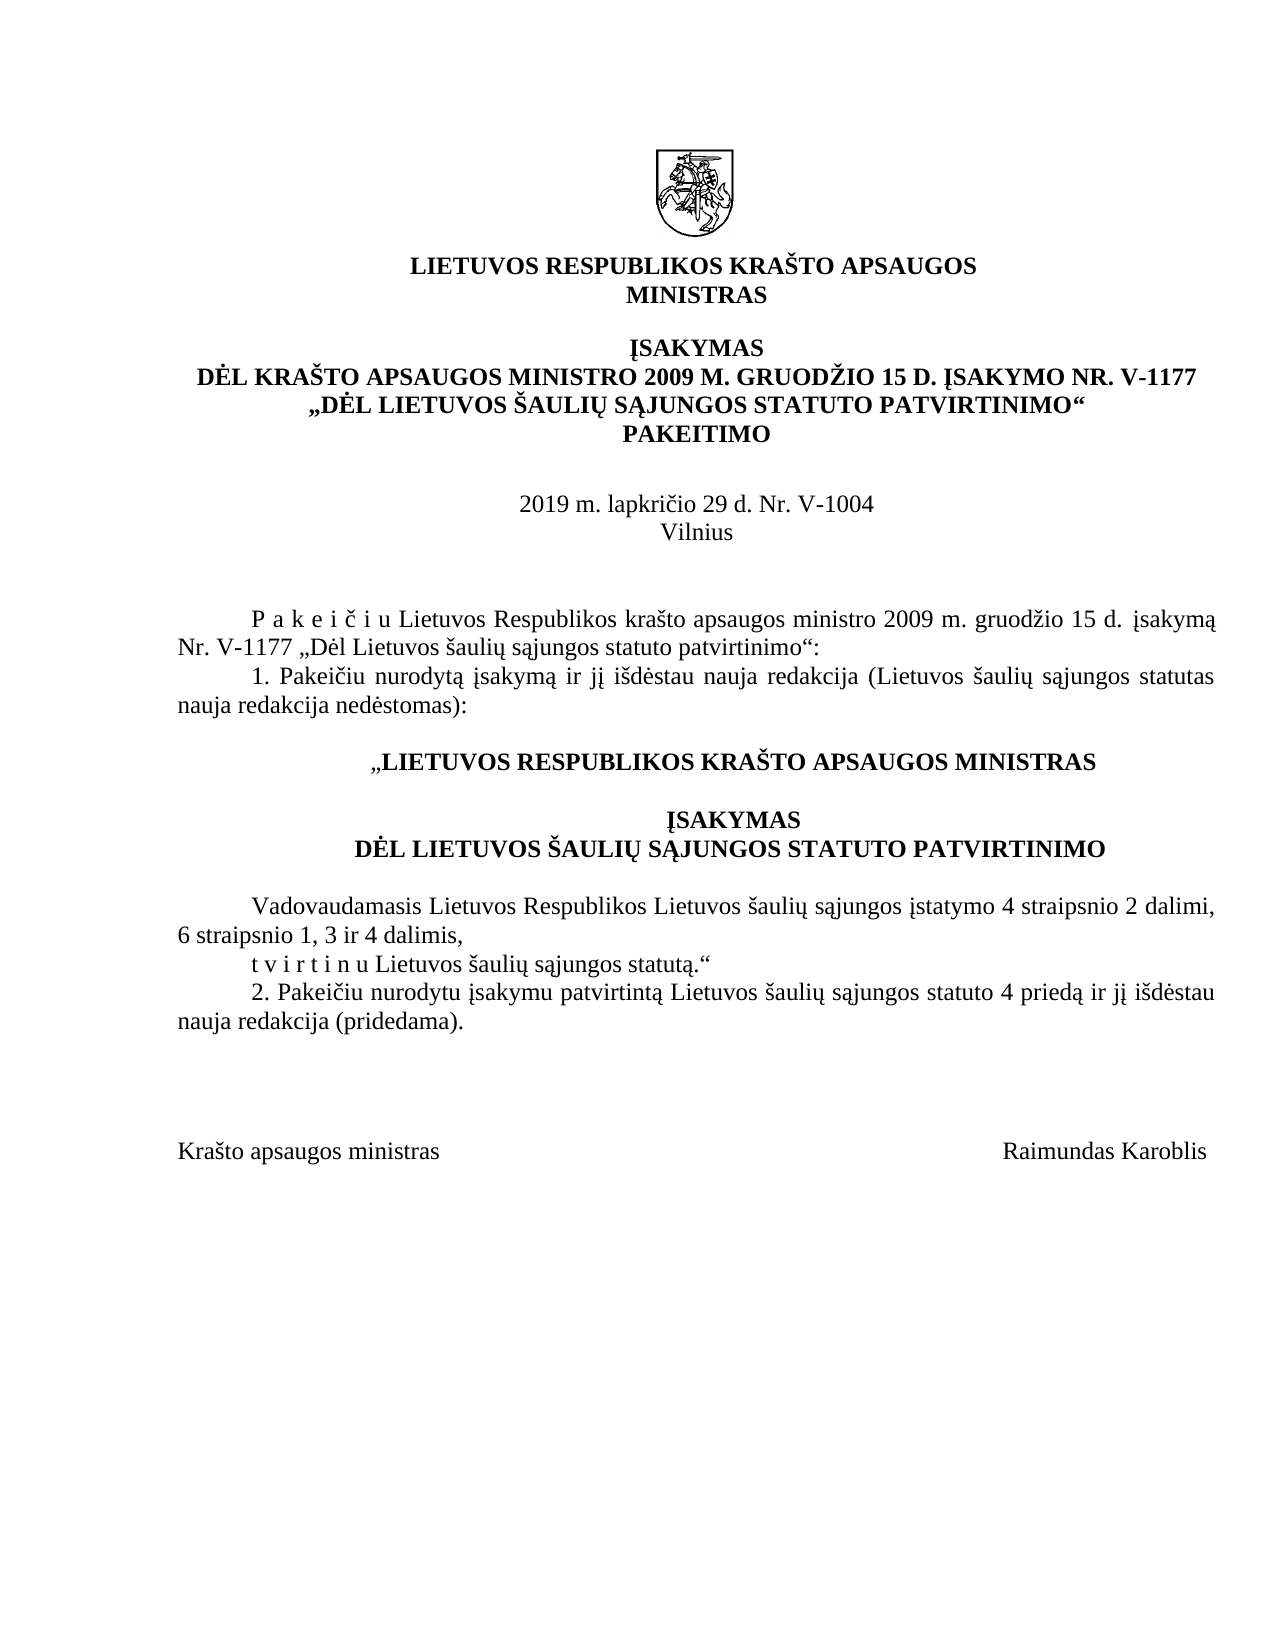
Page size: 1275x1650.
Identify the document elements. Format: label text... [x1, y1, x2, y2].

text PAKEITIMO [177, 419, 1216, 448]
text P a k e i č i u Lietuvos Respublikos krašto apsaugos ministro 2009 m. gruodžio 15 d. įsakymą Nr. V-1177 „Dėl Lietuvos šaulių sąjungos statuto patvirtinimo“: [177, 604, 1216, 661]
text DĖL LIETUVOS ŠAULIŲ SĄJUNGOS STATUTO PATVIRTINIMO [177, 834, 1216, 862]
text t v i r t i n u Lietuvos šaulių sąjungos statutą.“ [177, 949, 1216, 977]
text 1. Pakeičiu nurodytą įsakymą ir jį išdėstau nauja redakcija (Lietuvos šaulių sąjungos statutas nauja redakcija nedėstomas): [177, 661, 1216, 719]
text LIETUVOS RESPUBLIKOS KRAŠTO APSAUGOS [177, 251, 1216, 280]
text 2019 m. lapkričio 29 d. Nr. V-1004 [177, 489, 1216, 517]
text DĖL KRAŠTO APSAUGOS MINISTRO 2009 M. GRUODŽIO 15 D. ĮSAKYMO NR. V-1177 „DĖL LIETUVOS ŠAULIŲ SĄJUNGOS STATUTO PATVIRTINIMO“ [177, 362, 1216, 419]
text „LIETUVOS RESPUBLIKOS KRAŠTO APSAUGOS MINISTRAS [177, 747, 1216, 776]
text 2. Pakeičiu nurodytu įsakymu patvirtintą Lietuvos šaulių sąjungos statuto 4 priedą ir jį išdėstau nauja redakcija (pridedama). [177, 977, 1216, 1035]
text ĮSAKYMAS [177, 805, 1216, 834]
text MINISTRAS [177, 280, 1216, 309]
text Vadovaudamasis Lietuvos Respublikos Lietuvos šaulių sąjungos įstatymo 4 straipsnio 2 dalimi, 6 straipsnio 1, 3 ir 4 dalimis, [177, 891, 1216, 949]
text ĮSAKYMAS [177, 333, 1216, 362]
text Krašto apsaugos ministras Raimundas Karoblis [177, 1136, 1216, 1164]
text Vilnius [177, 517, 1216, 546]
